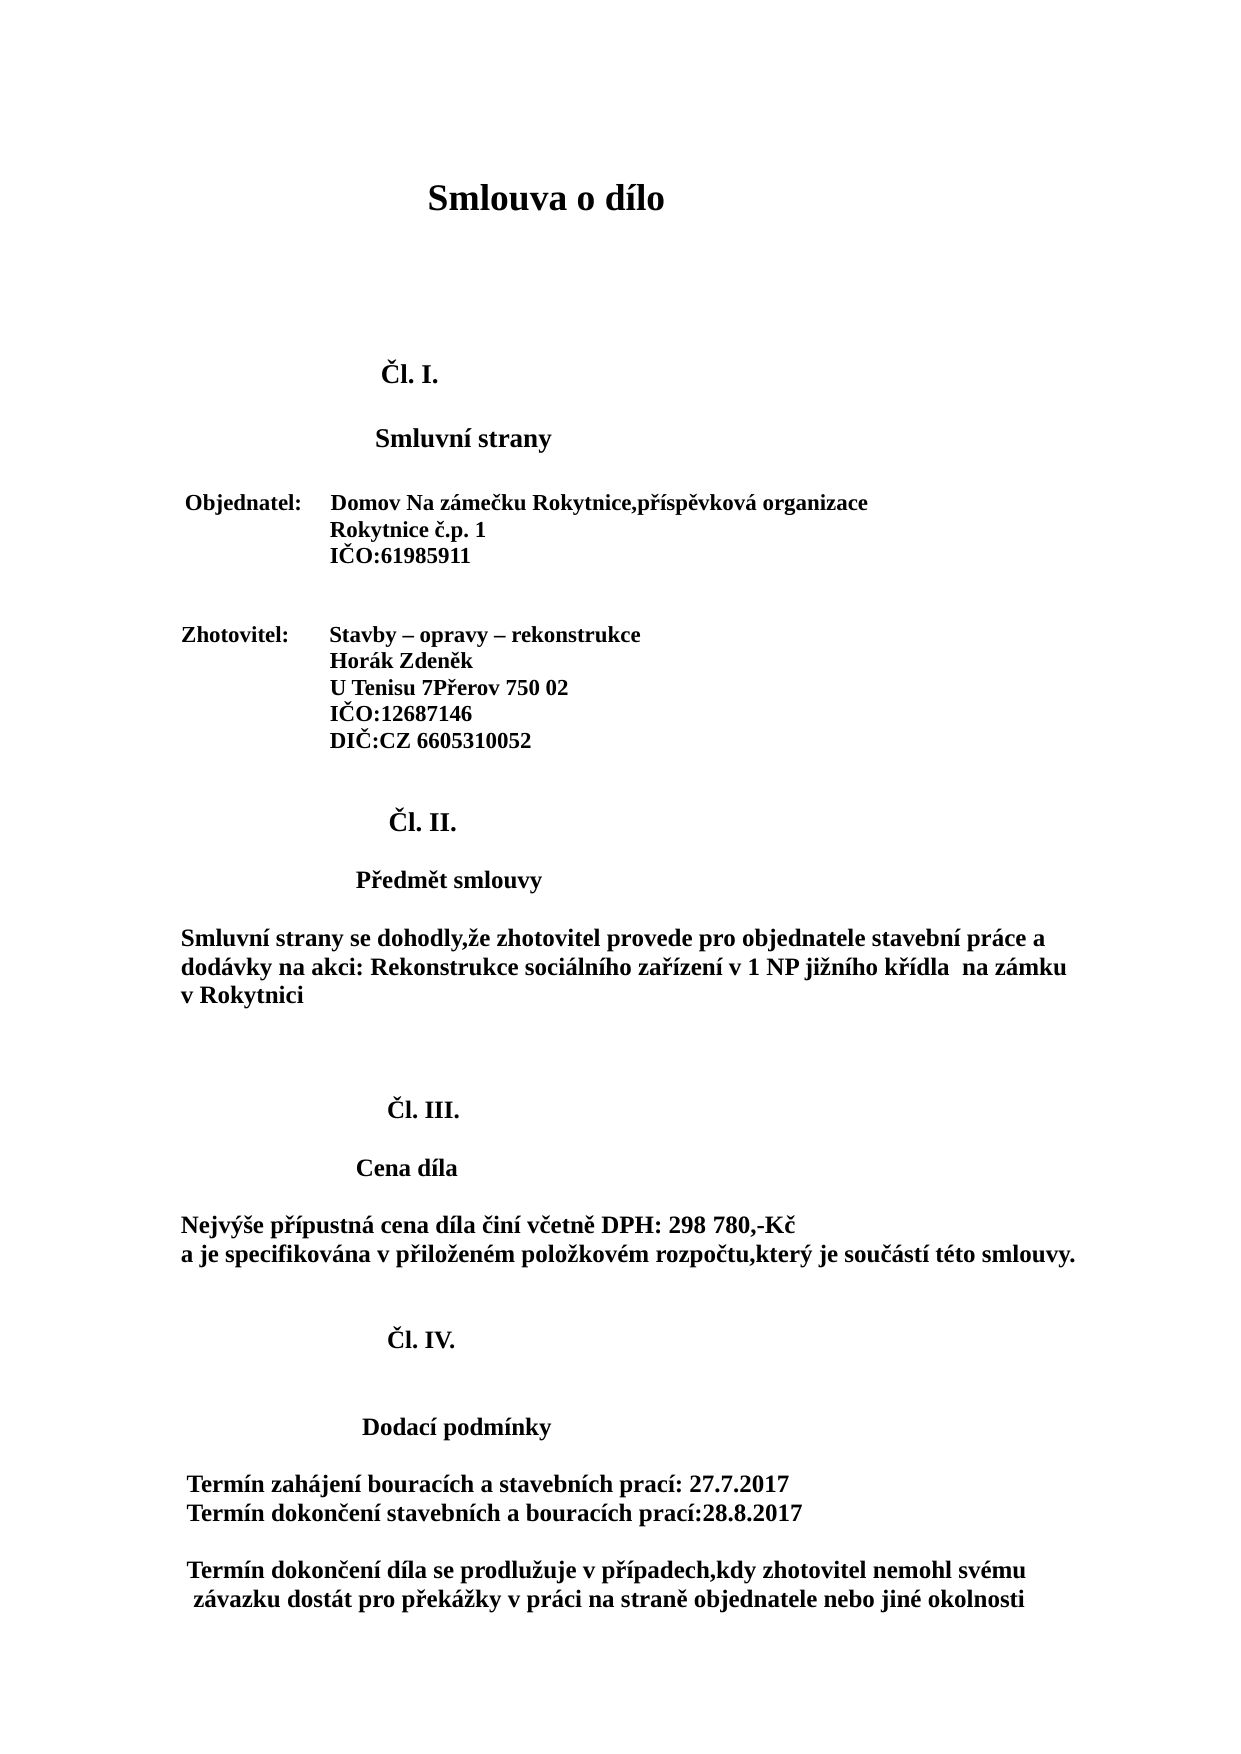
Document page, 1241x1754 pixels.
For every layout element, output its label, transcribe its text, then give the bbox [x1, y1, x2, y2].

text závazku dostát pro překážky v práci na straně objednatele nebo jiné okolnosti [118, 1584, 1122, 1613]
text Smluvní strany se dohodly,že zhotovitel provede pro objednatele stavební práce a [118, 923, 1122, 952]
text Termín zahájení bouracích a stavebních prací: 27.7.2017 [118, 1469, 1122, 1498]
text IČO:61985911 [118, 542, 1122, 568]
text Předmět smlouvy [118, 866, 1122, 894]
text Termín dokončení stavebních a bouracích prací:28.8.2017 [118, 1498, 1122, 1527]
text Nejvýše přípustná cena díla činí včetně DPH: 298 780,-Kč [118, 1211, 1122, 1239]
text Smlouva o dílo [118, 176, 1122, 219]
text Zhotovitel: Stavby – opravy – rekonstrukce [118, 621, 1122, 648]
text Rokytnice č.p. 1 [118, 516, 1122, 542]
text Čl. I. [118, 348, 1122, 391]
text Dodací podmínky [118, 1412, 1122, 1441]
text Čl. IV. [118, 1326, 1122, 1354]
text Čl. II. [118, 806, 1122, 837]
text dodávky na akci: Rekonstrukce sociálního zařízení v 1 NP jižního křídla na zámku [118, 952, 1122, 981]
text IČO:12687146 [118, 700, 1122, 727]
text v Rokytnici [118, 981, 1122, 1009]
text Smluvní strany [118, 422, 1122, 453]
text DIČ:CZ 6605310052 [118, 727, 1122, 753]
text Termín dokončení díla se prodlužuje v případech,kdy zhotovitel nemohl svému [118, 1556, 1122, 1584]
text a je specifikována v přiloženém položkovém rozpočtu,který je součástí této smlouvy. [118, 1239, 1122, 1268]
text Objednatel: Domov Na zámečku Rokytnice,příspěvková organizace [118, 485, 1122, 516]
text U Tenisu 7Přerov 750 02 [118, 674, 1122, 700]
text Cena díla [118, 1153, 1122, 1182]
text Horák Zdeněk [118, 648, 1122, 674]
text Čl. III. [118, 1096, 1122, 1124]
